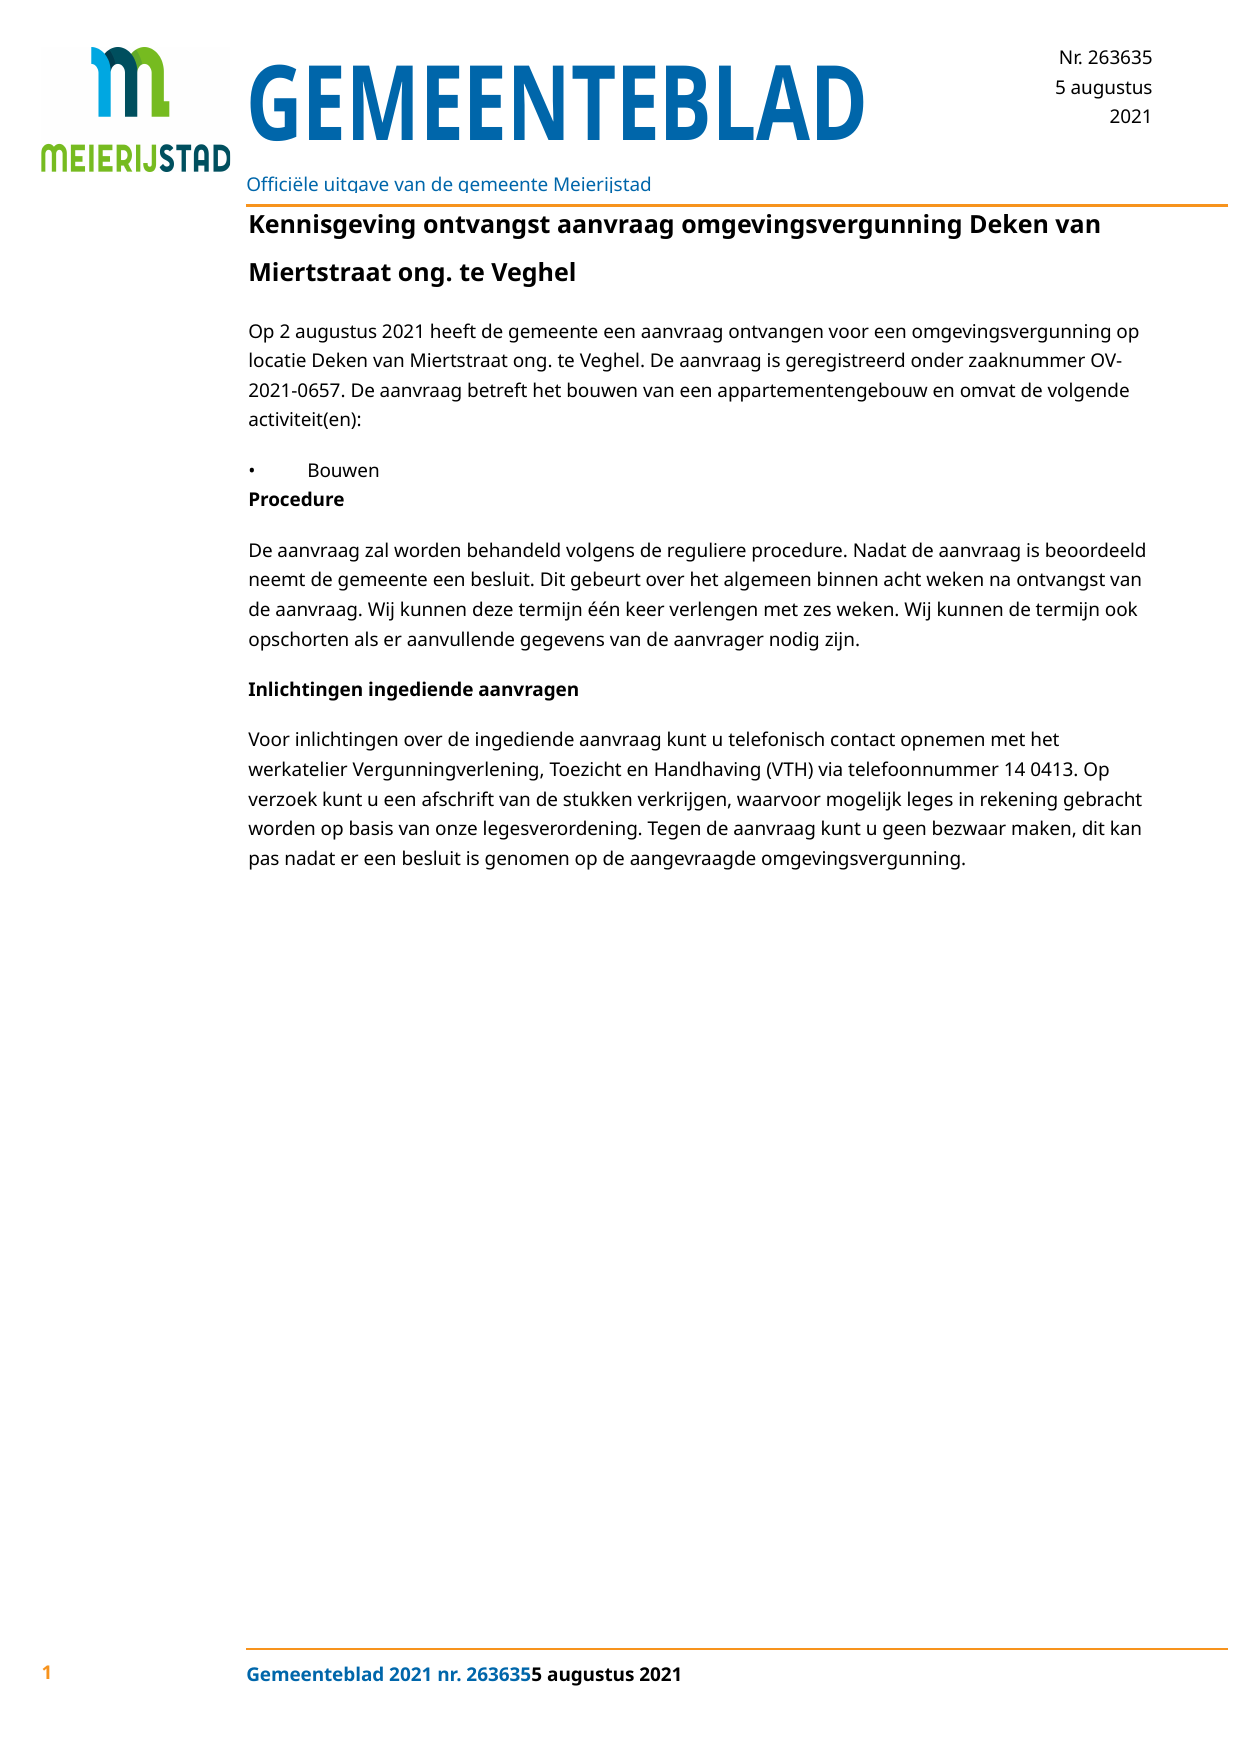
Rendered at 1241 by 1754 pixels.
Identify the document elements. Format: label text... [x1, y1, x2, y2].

text De aanvraag zal worden behandeld volgens de reguliere procedure. Nadat de aanvraag is beoordeeld neemt de gemeente een besluit. Dit gebeurt over het algemeen binnen acht weken na ontvangst van de aanvraag. Wij kunnen deze termijn één keer verlengen met zes weken. Wij kunnen de termijn ook opschorten als er aanvullende gegevens van de aanvrager nodig zijn. [248, 537, 1152, 652]
picture [41, 47, 231, 172]
text Voor inlichtingen over de ingediende aanvraag kunt u telefonisch contact opnemen met het werkatelier Vergunningverlening, Toezicht en Handhaving (VTH) via telefoonnummer 14 0413. Op verzoek kunt u een afschrift van de stukken verkrijgen, waarvoor mogelijk leges in rekening gebracht worden op basis van onze legesverordening. Tegen de aanvraag kunt u geen bezwaar maken, dit kan pas nadat er een besluit is genomen op de aangevraagde omgevingsvergunning. [248, 727, 1152, 871]
text Kennisgeving ontvangst aanvraag omgevingsvergunning Deken van Miertstraat ong. te Veghel [248, 207, 1152, 288]
text Op 2 augustus 2021 heeft de gemeente een aanvraag ontvangen voor een omgevingsvergunning op locatie Deken van Miertstraat ong. te Veghel. De aanvraag is geregistreerd onder zaaknummer OV-2021-0657. De aanvraag betreft het bouwen van een appartementengebouw en omvat de volgende activiteit(en): [248, 318, 1152, 432]
text Procedure [248, 487, 1152, 512]
text Inlichtingen ingediende aanvragen [248, 676, 1152, 702]
list Bouwen [248, 457, 1152, 483]
